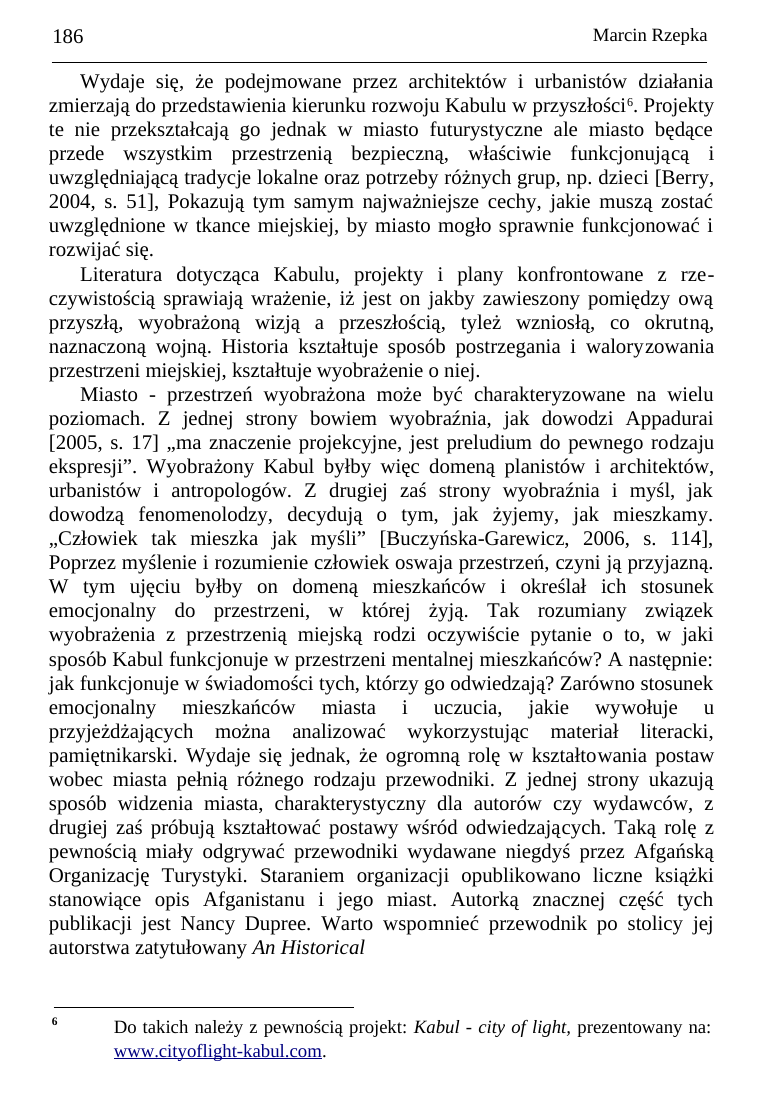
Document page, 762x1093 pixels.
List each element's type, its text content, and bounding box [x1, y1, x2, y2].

text Miasto - przestrzeń wyobrażona może być charakteryzowane na wielu poziomach. Z jednej strony bowiem wyobraźnia, jak dowodzi Appadurai [2005, s. 17] „ma znaczenie projekcyjne, jest preludium do pewnego ro­dzaju ekspresji”. Wyobrażony Kabul byłby więc domeną planistów i ar­chitektów, urbanistów i antropologów. Z drugiej zaś strony wyobraźnia i myśl, jak dowodzą fenomenolodzy, decydują o tym, jak żyjemy, jak mieszkamy. „Człowiek tak mieszka jak myśli” [Buczyńska-Garewicz, 2006, s. 114], Poprzez myślenie i rozumienie człowiek oswaja przestrzeń, czyni ją przyjazną. W tym ujęciu byłby on domeną mieszkańców i określał ich stosunek emocjonalny do przestrzeni, w której żyją. Tak rozumiany związek wyobrażenia z przestrzenią miejską rodzi oczywiście pytanie o to, w jaki sposób Kabul funkcjonuje w przestrzeni mentalnej mieszkańców? A następnie: jak funkcjonuje w świadomości tych, którzy go odwiedzają? Zarówno stosunek emocjonalny mieszkańców miasta i uczucia, jakie wy­wołuje u przyjeżdżających można analizować wykorzystując materiał literacki, pamiętnikarski. Wydaje się jednak, że ogromną rolę w kształto­wania postaw wobec miasta pełnią różnego rodzaju przewodniki. Z jednej strony ukazują sposób widzenia miasta, charakterystyczny dla autorów czy wydawców, z drugiej zaś próbują kształtować postawy wśród odwiedzają­cych. Taką rolę z pewnością miały odgrywać przewodniki wydawane niegdyś przez Afgańską Organizację Turystyki. Staraniem organizacji opublikowano liczne książki stanowiące opis Afganistanu i jego miast. Autorką znacznej część tych publikacji jest Nancy Dupree. Warto wspo­mnieć przewodnik po stolicy jej autorstwa zatytułowany An Historical [49, 382, 714, 959]
text 6 [52, 1015, 63, 1028]
text Literatura dotycząca Kabulu, projekty i plany konfrontowane z rze­czywistością sprawiają wrażenie, iż jest on jakby zawieszony pomiędzy ową przyszłą, wyobrażoną wizją a przeszłością, tyleż wzniosłą, co okrut­ną, naznaczoną wojną. Historia kształtuje sposób postrzegania i walory­zowania przestrzeni miejskiej, kształtuje wyobrażenie o niej. [49, 261, 714, 382]
text Do takich należy z pewnością projekt: Kabul - city of light, prezentowany na: www.cityoflight-kabul.com. [113, 1016, 712, 1061]
text Wydaje się, że podejmowane przez architektów i urbanistów działania zmierzają do przedstawienia kierunku rozwoju Kabulu w przyszłości6. Projekty te nie przekształcają go jednak w miasto futurystyczne ale miasto będące przede wszystkim przestrzenią bezpieczną, właściwie funkcjonują­cą i uwzględniającą tradycje lokalne oraz potrzeby różnych grup, np. dzie­ci [Berry, 2004, s. 51], Pokazują tym samym najważniejsze cechy, jakie muszą zostać uwzględnione w tkance miejskiej, by miasto mogło sprawnie funkcjonować i rozwijać się. [49, 69, 714, 261]
text 186 [52, 24, 86, 48]
text Marcin Rzepka [593, 23, 713, 45]
